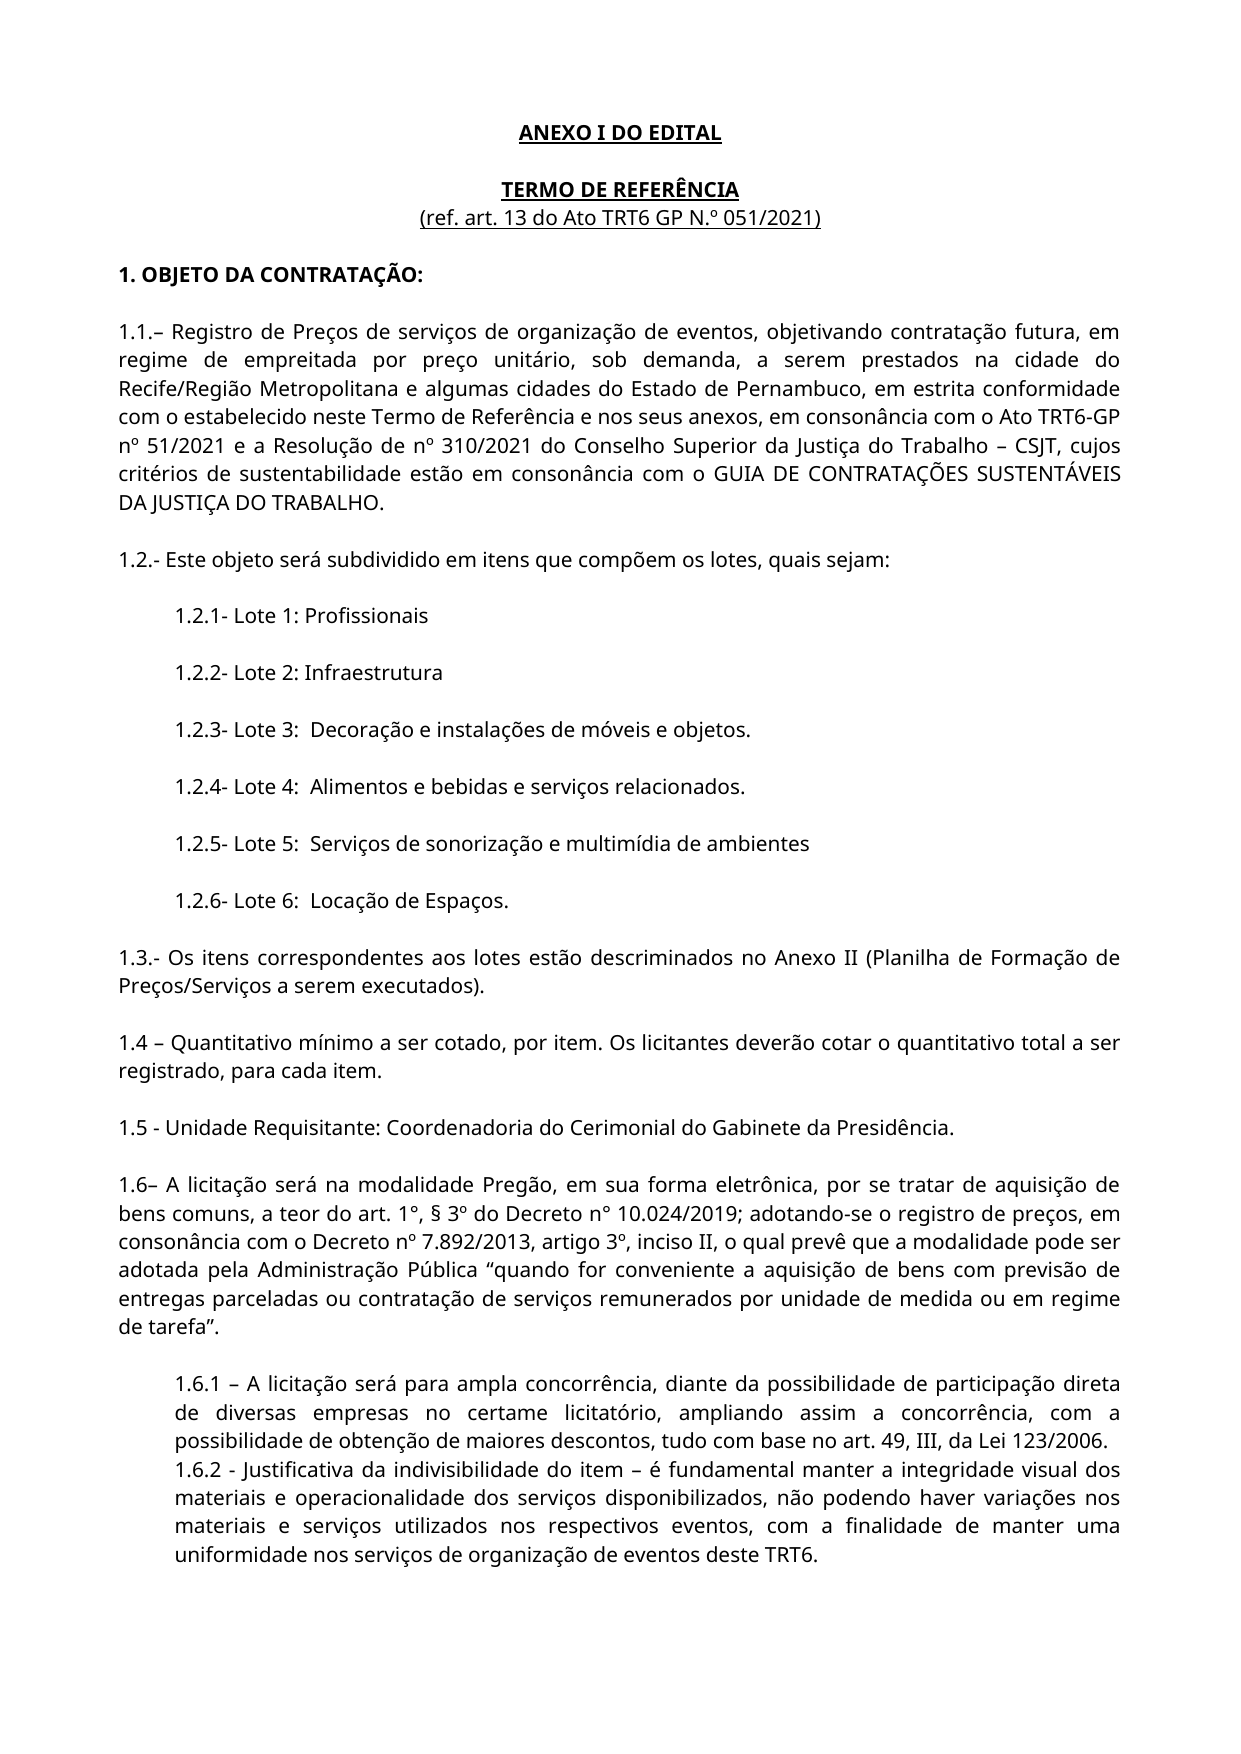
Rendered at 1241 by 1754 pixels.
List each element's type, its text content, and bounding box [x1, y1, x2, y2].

text 1.2.1- Lote 1: Profissionais [174, 602, 1122, 630]
text 1.6– A licitação será na modalidade Pregão, em sua forma eletrônica, por se tratar de aquisição de bens comuns, a teor do art. 1°, § 3º do Decreto n° 10.024/2019; adotando-se o registro de preços, em consonância com o Decreto nº 7.892/2013, artigo 3º, inciso II, o qual prevê que a modalidade pode ser adotada pela Administração Pública “quando for conveniente a aquisição de bens com previsão de entregas parceladas ou contratação de serviços remunerados por unidade de medida ou em regime de tarefa”. [118, 1170, 1122, 1341]
text 1.5 - Unidade Requisitante: Coordenadoria do Cerimonial do Gabinete da Presidência. [118, 1113, 1122, 1142]
text 1.1.– Registro de Preços de serviços de organização de eventos, objetivando contratação futura, em regime de empreitada por preço unitário, sob demanda, a serem prestados na cidade do Recife/Região Metropolitana e algumas cidades do Estado de Pernambuco, em estrita conformidade com o estabelecido neste Termo de Referência e nos seus anexos, em consonância com o Ato TRT6-GP nº 51/2021 e a Resolução de nº 310/2021 do Conselho Superior da Justiça do Trabalho – CSJT, cujos critérios de sustentabilidade estão em consonância com o GUIA DE CONTRATAÇÕES SUSTENTÁVEIS DA JUSTIÇA DO TRABALHO. [118, 317, 1122, 516]
text 1.6.2 - Justificativa da indivisibilidade do item – é fundamental manter a integridade visual dos materiais e operacionalidade dos serviços disponibilizados, não podendo haver variações nos materiais e serviços utilizados nos respectivos eventos, com a finalidade de manter uma uniformidade nos serviços de organização de eventos deste TRT6. [174, 1455, 1122, 1568]
text 1.2.2- Lote 2: Infraestrutura [174, 658, 1122, 687]
text TERMO DE REFERÊNCIA [118, 175, 1122, 203]
text 1.2.6- Lote 6: Locação de Espaços. [174, 886, 1122, 914]
text 1.6.1 – A licitação será para ampla concorrência, diante da possibilidade de participação direta de diversas empresas no certame licitatório, ampliando assim a concorrência, com a possibilidade de obtenção de maiores descontos, tudo com base no art. 49, III, da Lei 123/2006. [174, 1369, 1122, 1455]
text 1.2.3- Lote 3: Decoração e instalações de móveis e objetos. [174, 715, 1122, 744]
text 1.4 – Quantitativo mínimo a ser cotado, por item. Os licitantes deverão cotar o quantitativo total a ser registrado, para cada item. [118, 1028, 1122, 1085]
text ANEXO I DO EDITAL [118, 118, 1122, 147]
text 1. OBJETO DA CONTRATAÇÃO: [118, 260, 1122, 289]
text 1.2.- Este objeto será subdividido em itens que compõem os lotes, quais sejam: [118, 545, 1122, 573]
text 1.2.4- Lote 4: Alimentos e bebidas e serviços relacionados. [174, 772, 1122, 801]
text 1.2.5- Lote 5: Serviços de sonorização e multimídia de ambientes [174, 829, 1122, 857]
text (ref. art. 13 do Ato TRT6 GP N.º 051/2021) [118, 203, 1122, 232]
text 1.3.- Os itens correspondentes aos lotes estão descriminados no Anexo II (Planilha de Formação de Preços/Serviços a serem executados). [118, 943, 1122, 1000]
